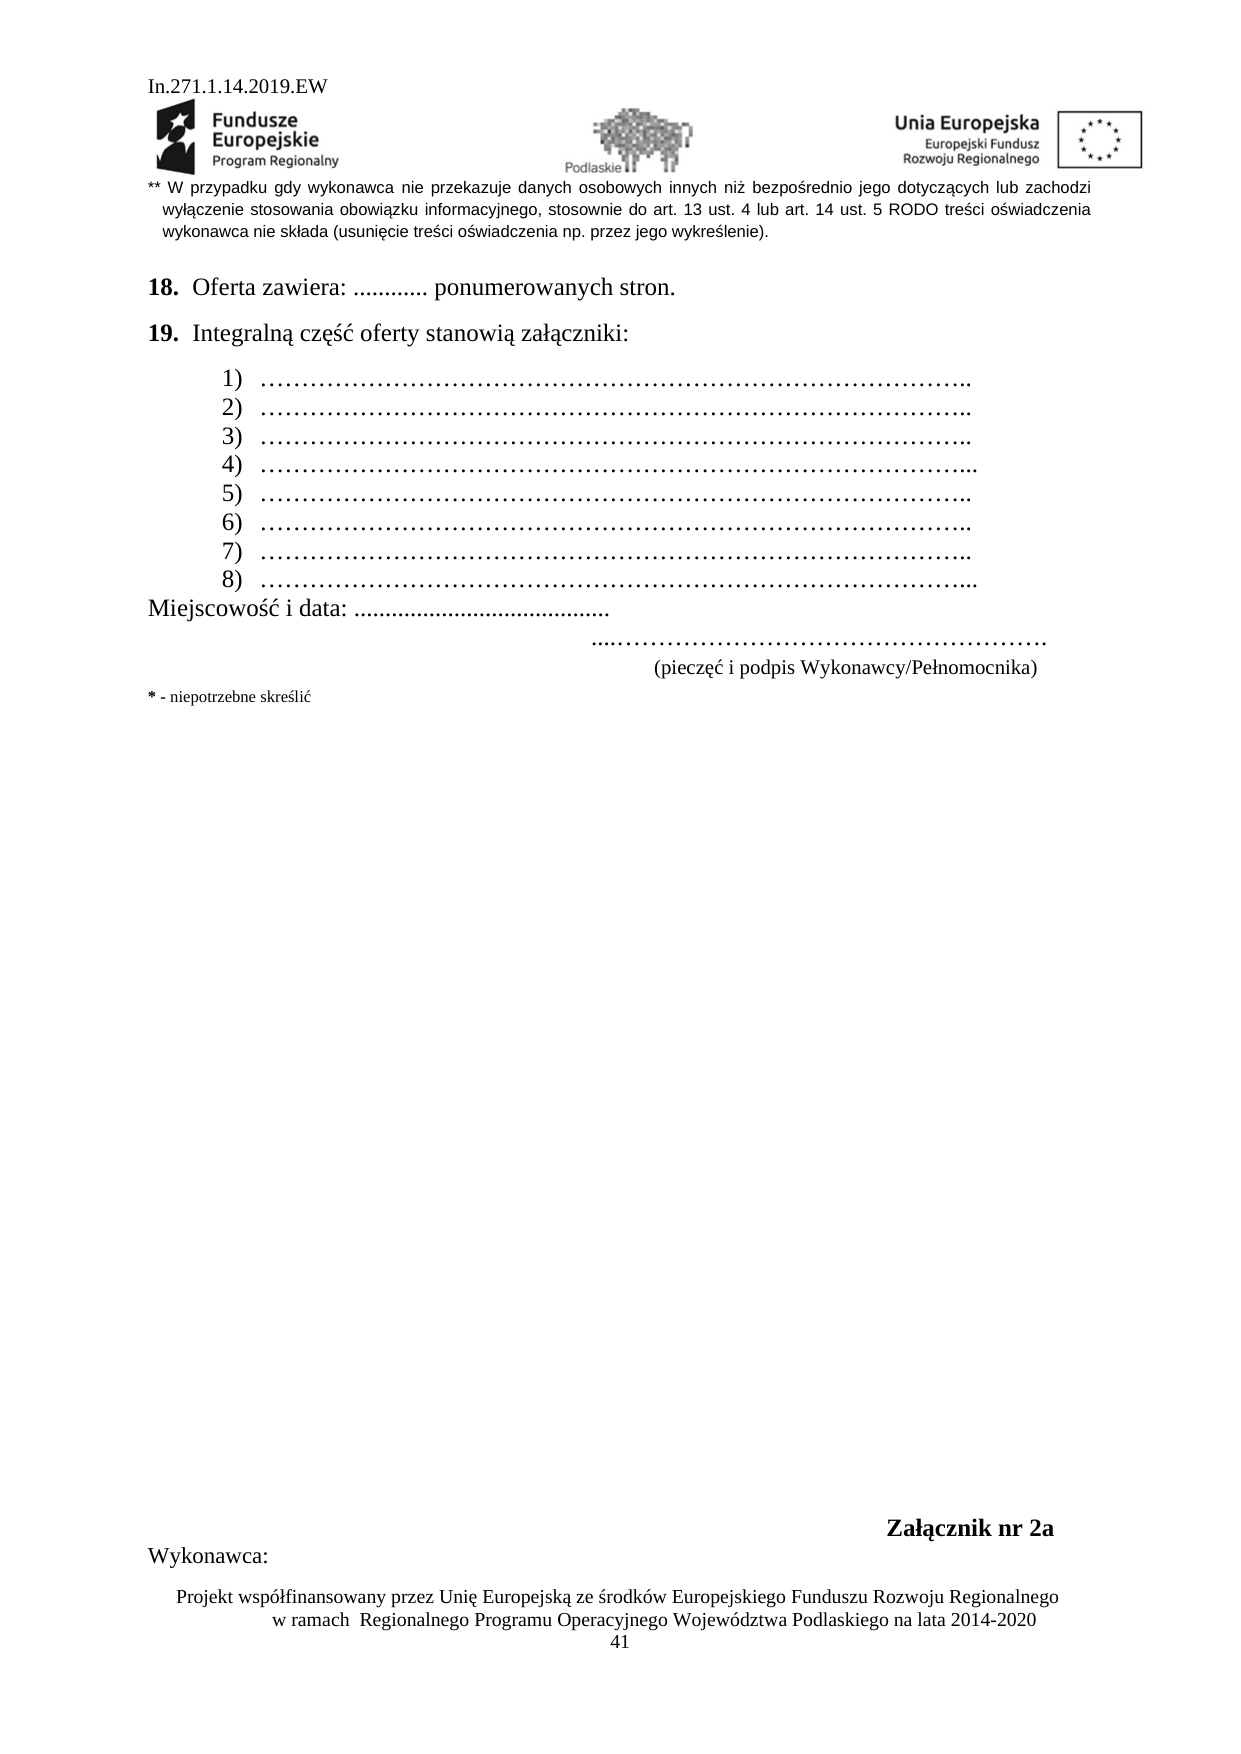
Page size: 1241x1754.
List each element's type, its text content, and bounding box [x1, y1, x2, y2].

list …………………………………………………………………………... [222, 564, 1092, 593]
text ....……………………………………………. [591, 622, 1092, 651]
list ………………………………………………………………………….. [222, 478, 1092, 507]
text ** W przypadku gdy wykonawca nie przekazuje danych osobowych innych niż bezpośrednio jego dotyczących lub zachodzi wyłączenie stosowania obowiązku informacyjnego, stosownie do art. 13 ust. 4 lub art. 14 ust. 5 RODO treści oświadczenia wykonawca nie składa (usunięcie treści oświadczenia np. przez jego wykreślenie). [148, 178, 1092, 241]
list ………………………………………………………………………….. [222, 392, 1092, 421]
text Wykonawca: [148, 1542, 1092, 1568]
text Załącznik nr 2a [812, 1513, 1092, 1542]
list ………………………………………………………………………….. [222, 421, 1092, 449]
text (pieczęć i podpis Wykonawcy/Pełnomocnika) [148, 651, 1092, 679]
list ………………………………………………………………………….. [222, 536, 1092, 564]
text Miejscowość i data: ......................................... [148, 593, 1092, 622]
list ………………………………………………………………………….. [222, 507, 1092, 536]
list Integralną część oferty stanowią załączniki: [148, 318, 1092, 347]
list ………………………………………………………………………….. [222, 363, 1092, 392]
list Oferta zawiera: ............ ponumerowanych stron. [148, 272, 1092, 301]
list …………………………………………………………………………... [222, 449, 1092, 478]
text * - niepotrzebne skreślić [148, 679, 1092, 708]
